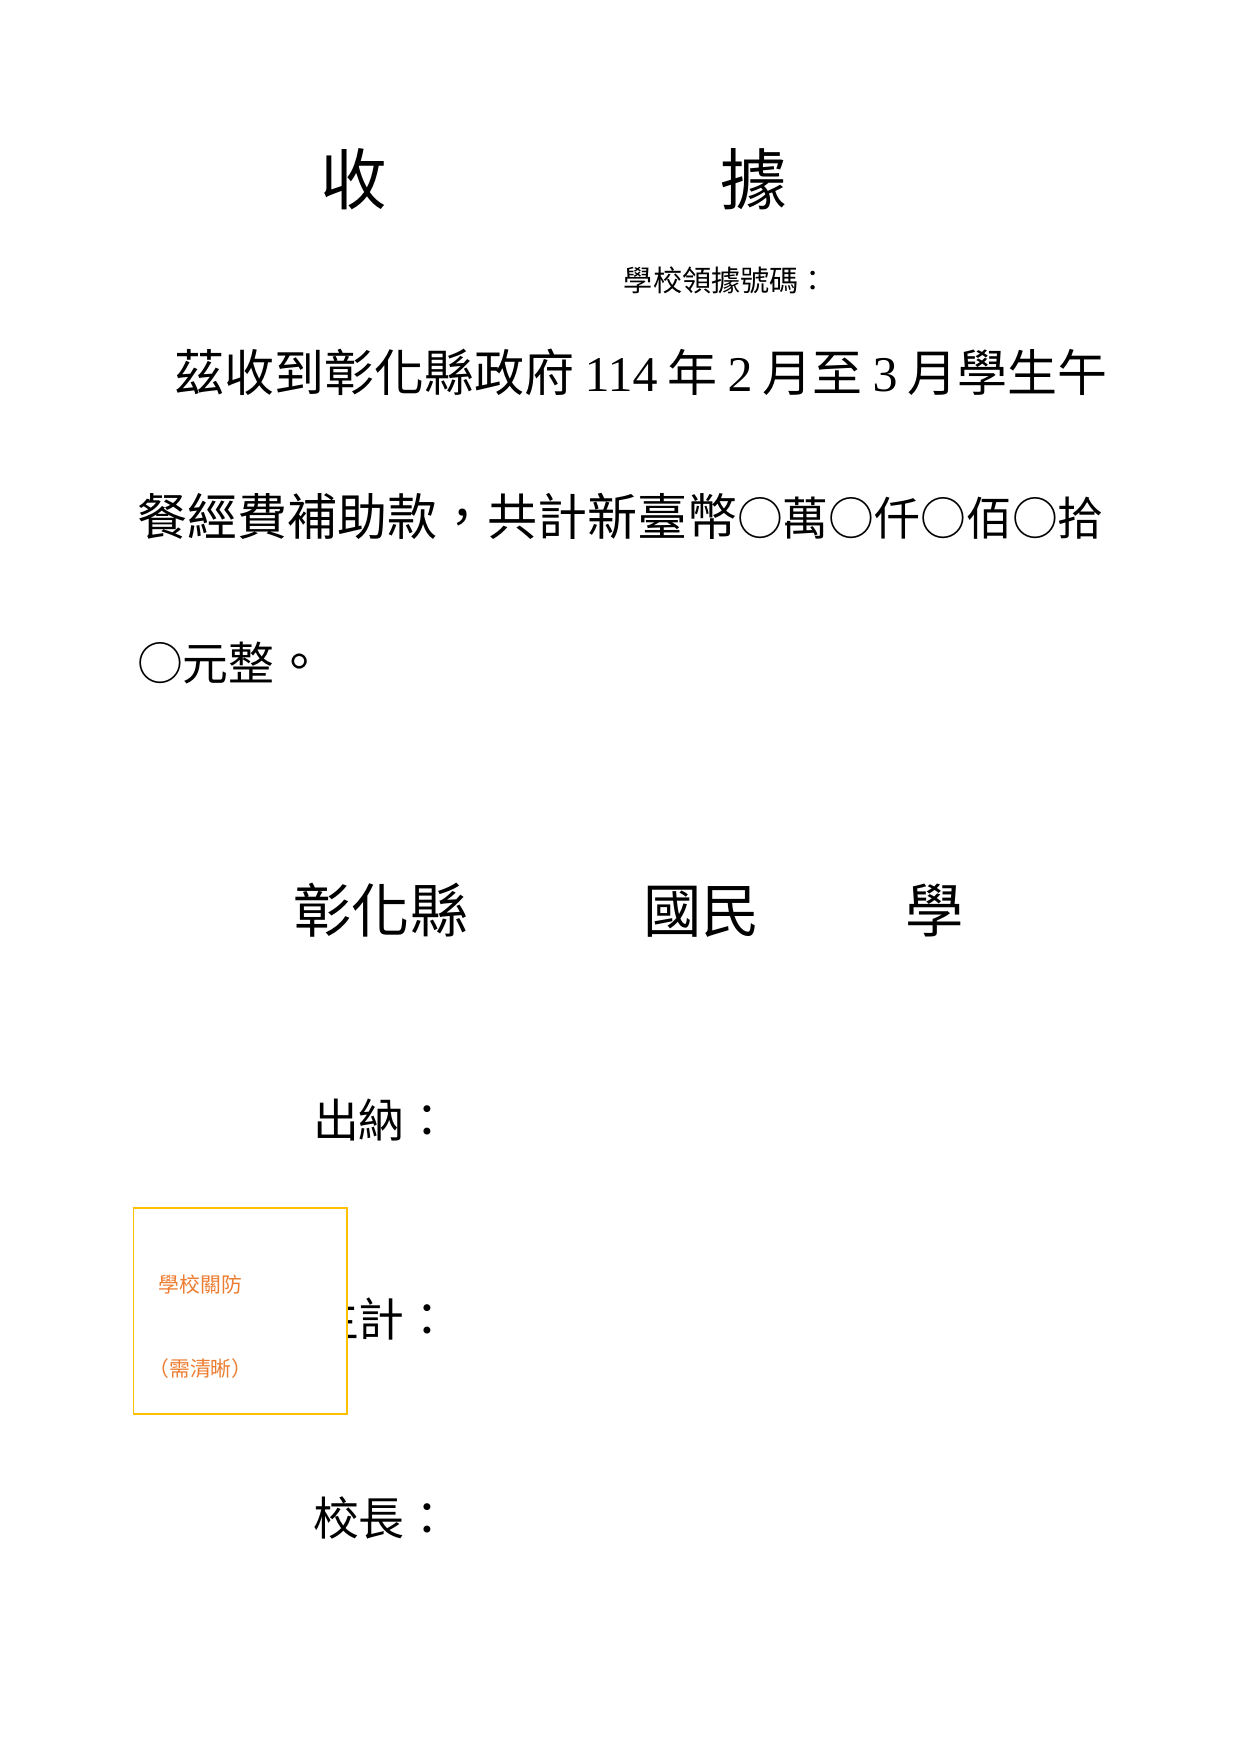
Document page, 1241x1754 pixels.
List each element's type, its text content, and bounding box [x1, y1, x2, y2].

text 出納： [118, 1084, 1122, 1151]
text 茲收到彰化縣政府114年2月至3月學生午餐經費補助款，共計新臺幣○萬○仟○佰○拾○元整。 [118, 333, 1122, 695]
text 彰化縣 國民 學 [118, 834, 1122, 959]
text 主計： [348, 1283, 1122, 1350]
text 校長： [118, 1482, 1122, 1549]
text 主計： [118, 1283, 133, 1350]
text 收 據 [118, 127, 1122, 223]
text 學校領據號碼： [118, 257, 1122, 299]
